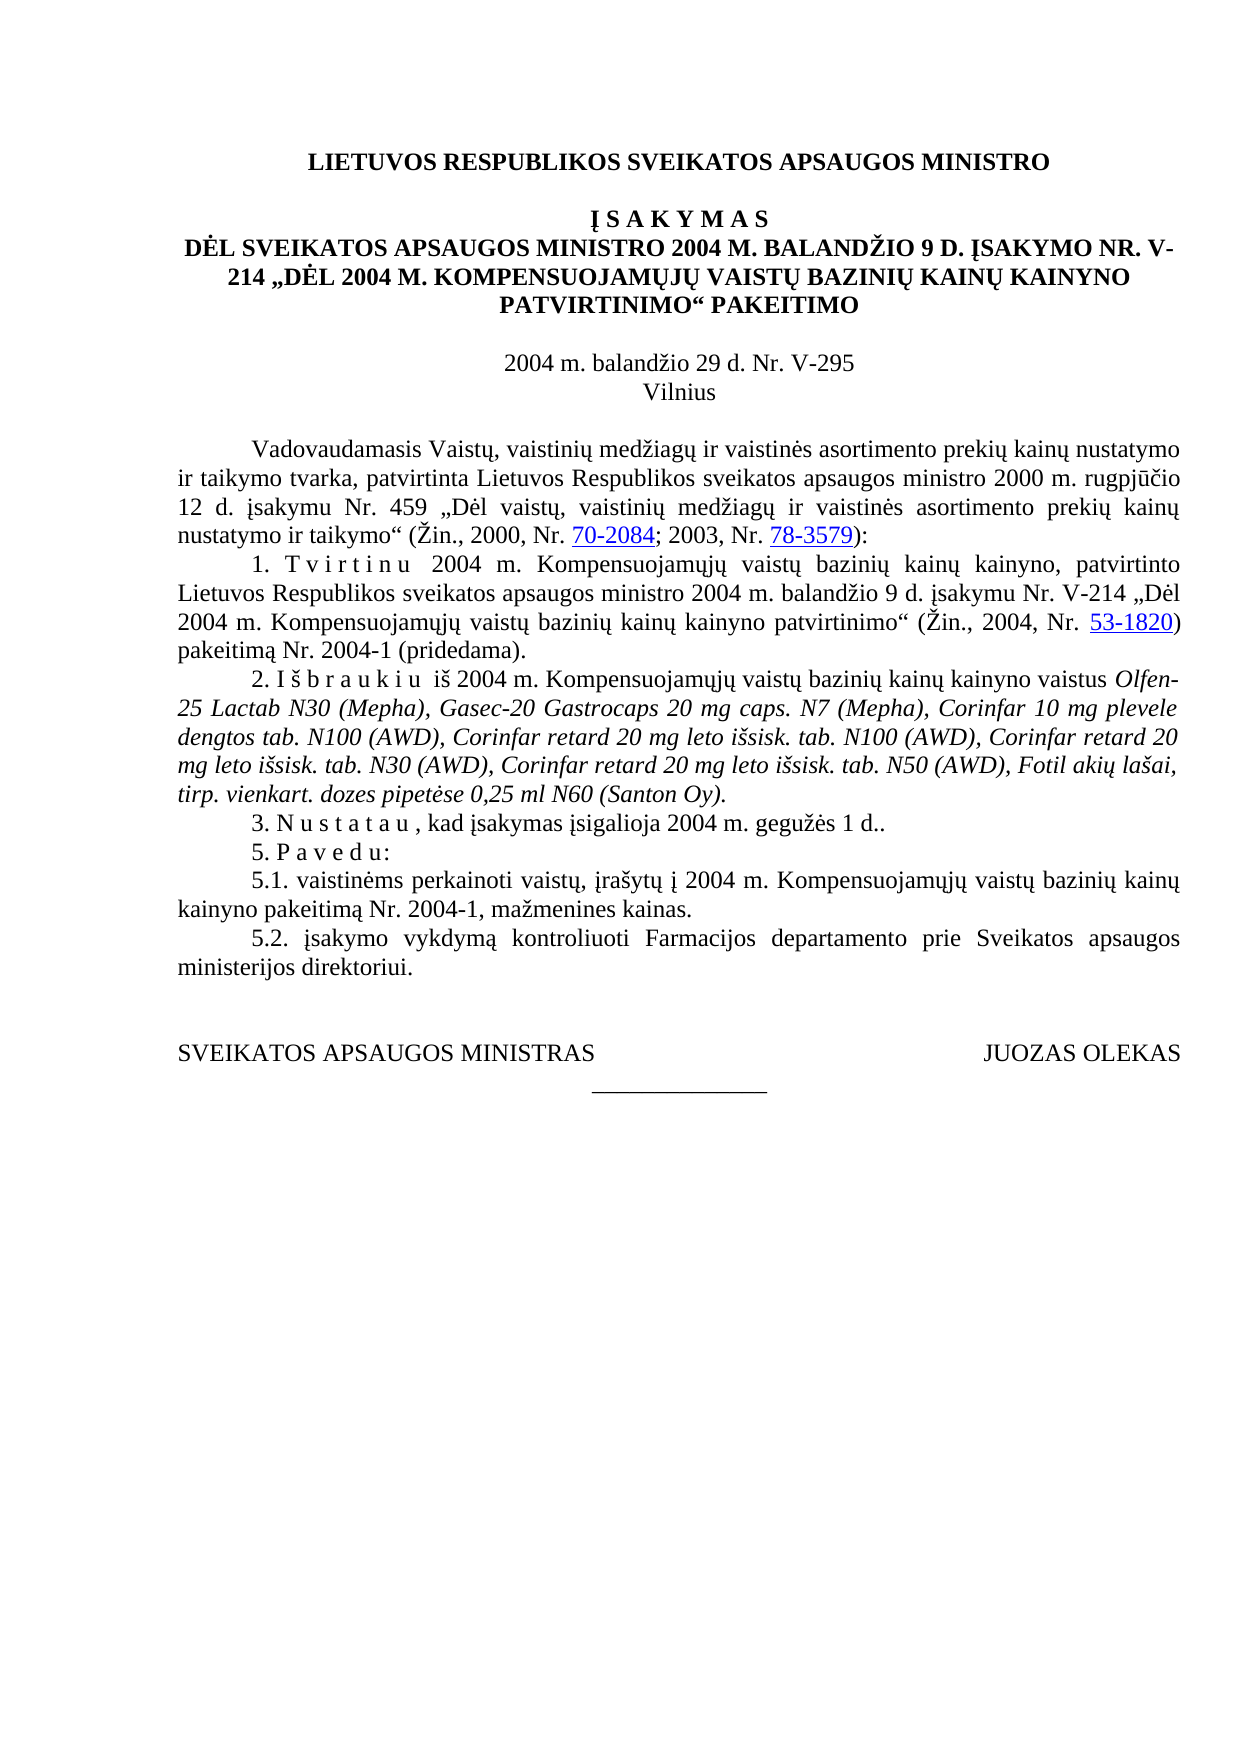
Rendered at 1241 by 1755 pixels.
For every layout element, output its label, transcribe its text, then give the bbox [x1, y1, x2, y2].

text DĖL SVEIKATOS APSAUGOS MINISTRO 2004 M. BALANDŽIO 9 D. ĮSAKYMO NR. V-214 „DĖL 2004 M. KOMPENSUOJAMŲJŲ VAISTŲ BAZINIŲ KAINŲ KAINYNO PATVIRTINIMO“ PAKEITIMO [177, 233, 1181, 319]
text 5. Pavedu: [177, 837, 1181, 866]
text 1. Tvirtinu 2004 m. Kompensuojamųjų vaistų bazinių kainų kainyno, patvirtinto Lietuvos Respublikos sveikatos apsaugos ministro 2004 m. balandžio 9 d. įsakymu Nr. V-214 „Dėl 2004 m. Kompensuojamųjų vaistų bazinių kainų kainyno patvirtinimo“ (Žin., 2004, Nr. 53-1820) pakeitimą Nr. 2004-1 (pridedama). [177, 549, 1181, 664]
text 2. Išbraukiu iš 2004 m. Kompensuojamųjų vaistų bazinių kainų kainyno vaistus Olfen-25 Lactab N30 (Mepha), Gasec-20 Gastrocaps 20 mg caps. N7 (Mepha), Corinfar 10 mg plevele dengtos tab. N100 (AWD), Corinfar retard 20 mg leto išsisk. tab. N100 (AWD), Corinfar retard 20 mg leto išsisk. tab. N30 (AWD), Corinfar retard 20 mg leto išsisk. tab. N50 (AWD), Fotil akių lašai, tirp. vienkart. dozes pipetėse 0,25 ml N60 (Santon Oy). [177, 664, 1181, 808]
text 3. Nustatau, kad įsakymas įsigalioja 2004 m. gegužės 1 d.. [177, 808, 1181, 837]
text SVEIKATOS APSAUGOS MINISTRAS JUOZAS OLEKAS [177, 1038, 1181, 1067]
text 5.2. įsakymo vykdymą kontroliuoti Farmacijos departamento prie Sveikatos apsaugos ministerijos direktoriui. [177, 923, 1181, 981]
text ______________ [177, 1067, 1181, 1096]
text Vilnius [177, 377, 1181, 406]
text Vadovaudamasis Vaistų, vaistinių medžiagų ir vaistinės asortimento prekių kainų nustatymo ir taikymo tvarka, patvirtinta Lietuvos Respublikos sveikatos apsaugos ministro 2000 m. rugpjūčio 12 d. įsakymu Nr. 459 „Dėl vaistų, vaistinių medžiagų ir vaistinės asortimento prekių kainų nustatymo ir taikymo“ (Žin., 2000, Nr. 70-2084; 2003, Nr. 78-3579): [177, 434, 1181, 549]
text 2004 m. balandžio 29 d. Nr. V-295 [177, 348, 1181, 377]
text Į S A K Y M A S [177, 204, 1181, 233]
text LIETUVOS RESPUBLIKOS SVEIKATOS APSAUGOS MINISTRO [177, 147, 1181, 176]
text 5.1. vaistinėms perkainoti vaistų, įrašytų į 2004 m. Kompensuojamųjų vaistų bazinių kainų kainyno pakeitimą Nr. 2004-1, mažmenines kainas. [177, 866, 1181, 923]
